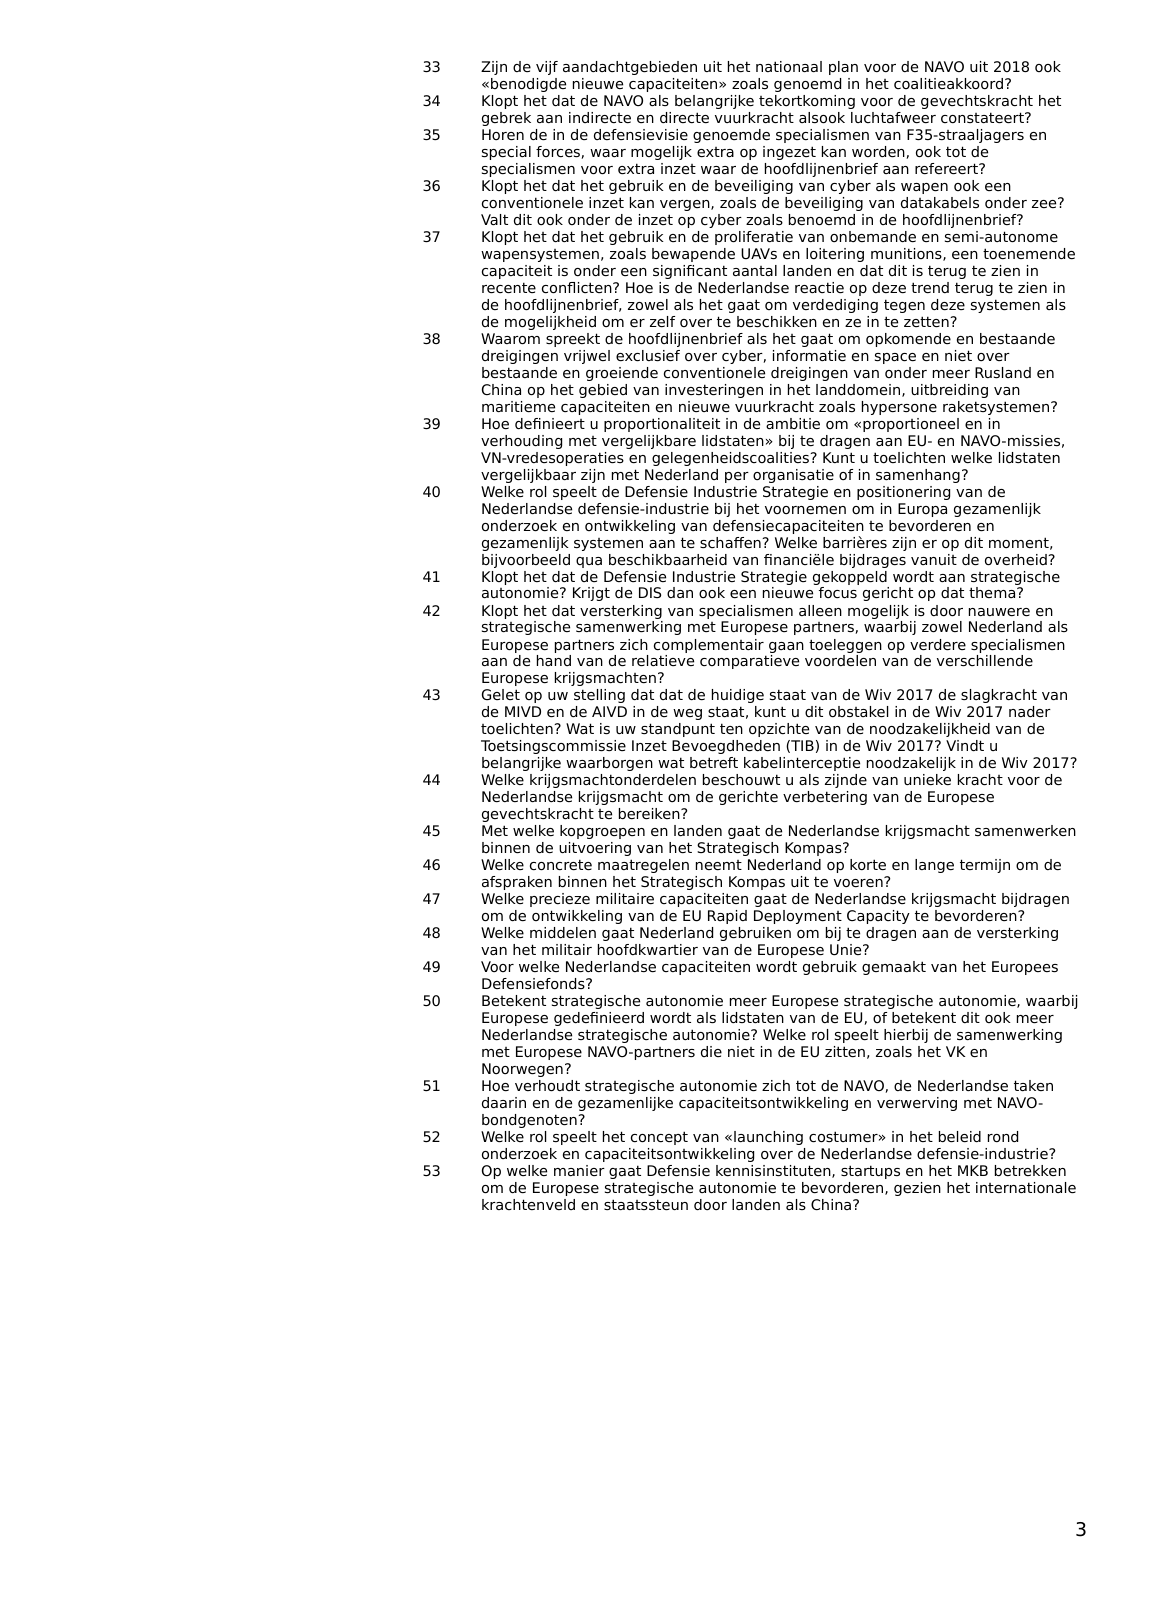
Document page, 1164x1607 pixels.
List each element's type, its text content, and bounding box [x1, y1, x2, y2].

table_cell 40 [422, 484, 475, 568]
table_cell Welke rol speelt de Defensie Industrie Strategie en positionering van de Nederlandse defensie-industrie bij het voornemen om in Europa gezamenlijk onderzoek en ontwikkeling van defensiecapaciteiten te bevorderen en gezamenlijk systemen aan te schaffen? Welke barrières zijn er op dit moment, bijvoorbeeld qua beschikbaarheid van financiële bijdrages vanuit de overheid? [475, 484, 1087, 568]
table_cell Welke precieze militaire capaciteiten gaat de Nederlandse krijgsmacht bijdragen om de ontwikkeling van de EU Rapid Deployment Capacity te bevorderen? [475, 891, 1087, 925]
table_cell 49 [422, 959, 475, 993]
table_cell Klopt het dat het gebruik en de proliferatie van onbemande en semi-autonome wapensystemen, zoals bewapende UAVs en loitering munitions, een toenemende capaciteit is onder een significant aantal landen en dat dit is terug te zien in recente conflicten? Hoe is de Nederlandse reactie op deze trend terug te zien in de hoofdlijnenbrief, zowel als het gaat om verdediging tegen deze systemen als de mogelijkheid om er zelf over te beschikken en ze in te zetten? [475, 229, 1087, 331]
table_cell Voor welke Nederlandse capaciteiten wordt gebruik gemaakt van het Europees Defensiefonds? [475, 959, 1087, 993]
table_cell 37 [422, 229, 475, 331]
table_cell Betekent strategische autonomie meer Europese strategische autonomie, waarbij Europese gedefinieerd wordt als lidstaten van de EU, of betekent dit ook meer Nederlandse strategische autonomie? Welke rol speelt hierbij de samenwerking met Europese NAVO-partners die niet in de EU zitten, zoals het VK en Noorwegen? [475, 993, 1087, 1078]
table_cell 41 [422, 569, 475, 602]
table_cell Klopt het dat de NAVO als belangrijke tekortkoming voor de gevechtskracht het gebrek aan indirecte en directe vuurkracht alsook luchtafweer constateert? [475, 93, 1087, 127]
table_cell 53 [422, 1163, 475, 1214]
table_cell 52 [422, 1129, 475, 1163]
table_cell Welke concrete maatregelen neemt Nederland op korte en lange termijn om de afspraken binnen het Strategisch Kompas uit te voeren? [475, 857, 1087, 891]
table_cell Klopt het dat de Defensie Industrie Strategie gekoppeld wordt aan strategische autonomie? Krijgt de DIS dan ook een nieuwe focus gericht op dat thema? [475, 569, 1087, 602]
table_cell Waarom spreekt de hoofdlijnenbrief als het gaat om opkomende en bestaande dreigingen vrijwel exclusief over cyber, informatie en space en niet over bestaande en groeiende conventionele dreigingen van onder meer Rusland en China op het gebied van investeringen in het landdomein, uitbreiding van maritieme capaciteiten en nieuwe vuurkracht zoals hypersone raketsystemen? [475, 331, 1087, 416]
table_cell 43 [422, 687, 475, 772]
table_cell Hoe definieert u proportionaliteit in de ambitie om «proportioneel en in verhouding met vergelijkbare lidstaten» bij te dragen aan EU- en NAVO-missies, VN-vredesoperaties en gelegenheidscoalities? Kunt u toelichten welke lidstaten vergelijkbaar zijn met Nederland per organisatie of in samenhang? [475, 416, 1087, 483]
table_cell 51 [422, 1078, 475, 1129]
table_cell Welke middelen gaat Nederland gebruiken om bij te dragen aan de versterking van het militair hoofdkwartier van de Europese Unie? [475, 925, 1087, 959]
table_cell 36 [422, 178, 475, 229]
table_cell 48 [422, 925, 475, 959]
table_cell Horen de in de defensievisie genoemde specialismen van F35-straaljagers en special forces, waar mogelijk extra op ingezet kan worden, ook tot de specialismen voor extra inzet waar de hoofdlijnenbrief aan refereert? [475, 127, 1087, 178]
table_cell 33 [422, 59, 475, 93]
table_cell 44 [422, 772, 475, 823]
table_cell 38 [422, 331, 475, 416]
table_cell Met welke kopgroepen en landen gaat de Nederlandse krijgsmacht samenwerken binnen de uitvoering van het Strategisch Kompas? [475, 823, 1087, 857]
table_cell Welke rol speelt het concept van «launching costumer» in het beleid rond onderzoek en capaciteitsontwikkeling over de Nederlandse defensie-industrie? [475, 1129, 1087, 1163]
table_cell Op welke manier gaat Defensie kennisinstituten, startups en het MKB betrekken om de Europese strategische autonomie te bevorderen, gezien het internationale krachtenveld en staatssteun door landen als China? [475, 1163, 1087, 1214]
table_cell 39 [422, 416, 475, 483]
table_cell 35 [422, 127, 475, 178]
table_cell 45 [422, 823, 475, 857]
table_cell Zijn de vijf aandachtgebieden uit het nationaal plan voor de NAVO uit 2018 ook «benodigde nieuwe capaciteiten» zoals genoemd in het coalitieakkoord? [475, 59, 1087, 93]
table_cell Klopt het dat het gebruik en de beveiliging van cyber als wapen ook een conventionele inzet kan vergen, zoals de beveiliging van datakabels onder zee? Valt dit ook onder de inzet op cyber zoals benoemd in de hoofdlijnenbrief? [475, 178, 1087, 229]
table_cell 46 [422, 857, 475, 891]
table_cell Welke krijgsmachtonderdelen beschouwt u als zijnde van unieke kracht voor de Nederlandse krijgsmacht om de gerichte verbetering van de Europese gevechtskracht te bereiken? [475, 772, 1087, 823]
table_cell 34 [422, 93, 475, 127]
table_cell 47 [422, 891, 475, 925]
table_cell Klopt het dat versterking van specialismen alleen mogelijk is door nauwere en strategische samenwerking met Europese partners, waarbij zowel Nederland als Europese partners zich complementair gaan toeleggen op verdere specialismen aan de hand van de relatieve comparatieve voordelen van de verschillende Europese krijgsmachten? [475, 603, 1087, 687]
table_cell 50 [422, 993, 475, 1078]
table_cell Hoe verhoudt strategische autonomie zich tot de NAVO, de Nederlandse taken daarin en de gezamenlijke capaciteitsontwikkeling en verwerving met NAVO-bondgenoten? [475, 1078, 1087, 1129]
table_cell 42 [422, 603, 475, 687]
table_cell Gelet op uw stelling dat dat de huidige staat van de Wiv 2017 de slagkracht van de MIVD en de AIVD in de weg staat, kunt u dit obstakel in de Wiv 2017 nader toelichten? Wat is uw standpunt ten opzichte van de noodzakelijkheid van de Toetsingscommissie Inzet Bevoegdheden (TIB) in de Wiv 2017? Vindt u belangrijke waarborgen wat betreft kabelinterceptie noodzakelijk in de Wiv 2017? [475, 687, 1087, 772]
